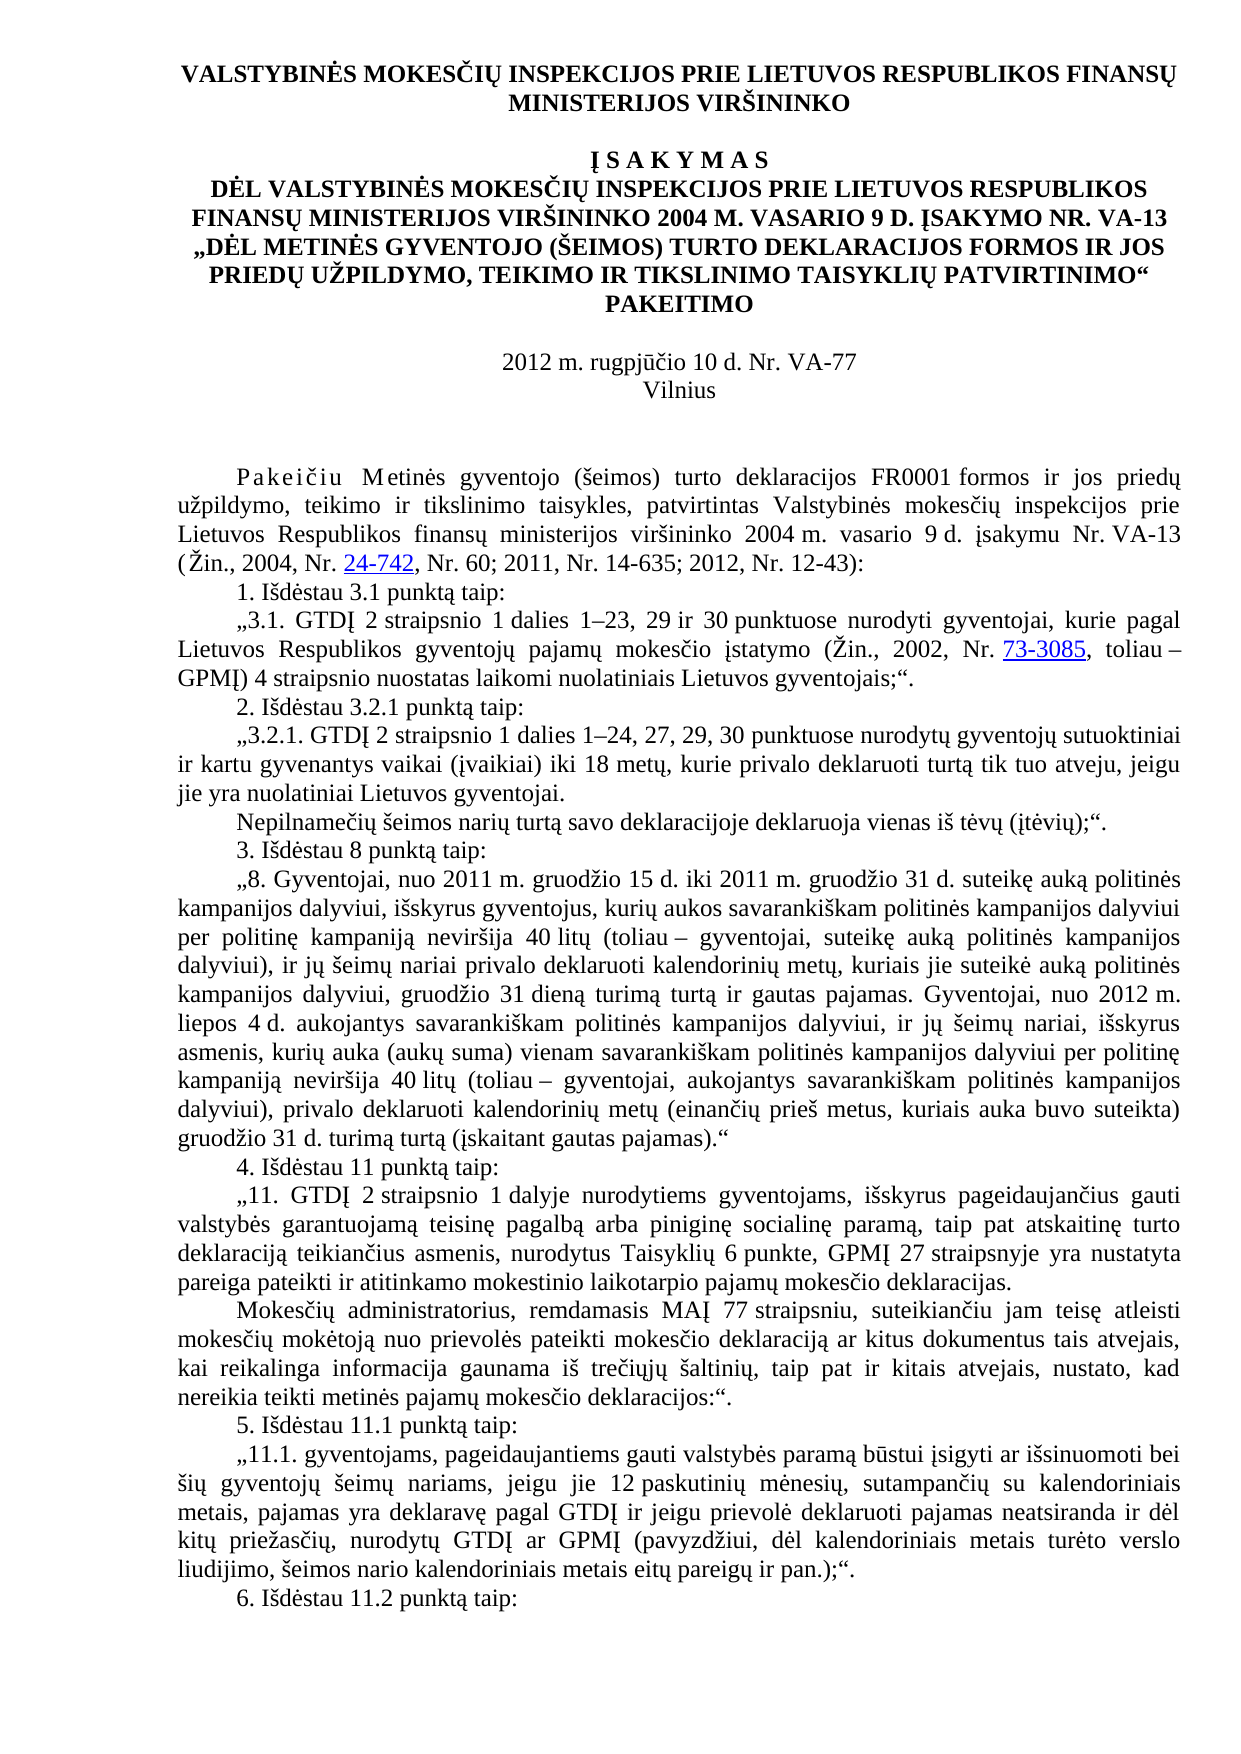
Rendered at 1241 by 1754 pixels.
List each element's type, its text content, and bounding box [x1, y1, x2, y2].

text 1. Išdėstau 3.1 punktą taip: [177, 577, 1181, 605]
text 2012 m. rugpjūčio 10 d. Nr. VA-77 [177, 347, 1181, 375]
text „11.1. gyventojams, pageidaujantiems gauti valstybės paramą būstui įsigyti ar išsinuomoti bei šių gyventojų šeimų nariams, jeigu jie 12 paskutinių mėnesių, sutampančių su kalendoriniais metais, pajamas yra deklaravę pagal GTDĮ ir jeigu prievolė deklaruoti pajamas neatsiranda ir dėl kitų priežasčių, nurodytų GTDĮ ar GPMĮ (pavyzdžiui, dėl kalendoriniais metais turėto verslo liudijimo, šeimos nario kalendoriniais metais eitų pareigų ir pan.);“. [177, 1439, 1181, 1583]
text DĖL VALSTYBINĖS MOKESČIŲ INSPEKCIJOS PRIE LIETUVOS RESPUBLIKOS FINANSŲ MINISTERIJOS VIRŠININKO 2004 m. vasario 9 d. įsakymo Nr. va-13 „Dėl metinės gyventojo (šeimos) turto deklaracijos FORMOS ir jos priedų užpildymo, teikimo ir tikslinimo taisyklių patvirtinimo“ pakeitimo [177, 174, 1181, 318]
text 3. Išdėstau 8 punktą taip: [177, 835, 1181, 864]
text 2. Išdėstau 3.2.1 punktą taip: [177, 692, 1181, 720]
text Mokesčių administratorius, remdamasis MAĮ 77 straipsniu, suteikiančiu jam teisę atleisti mokesčių mokėtoją nuo prievolės pateikti mokesčio deklaraciją ar kitus dokumentus tais atvejais, kai reikalinga informacija gaunama iš trečiųjų šaltinių, taip pat ir kitais atvejais, nustato, kad nereikia teikti metinės pajamų mokesčio deklaracijos:“. [177, 1295, 1181, 1410]
text „3.1. GTDĮ 2 straipsnio 1 dalies 1–23, 29 ir 30 punktuose nurodyti gyventojai, kurie pagal Lietuvos Respublikos gyventojų pajamų mokesčio įstatymo (Žin., 2002, Nr. 73-3085, toliau – GPMĮ) 4 straipsnio nuostatas laikomi nuolatiniais Lietuvos gyventojais;“. [177, 605, 1181, 692]
text „3.2.1. GTDĮ 2 straipsnio 1 dalies 1–24, 27, 29, 30 punktuose nurodytų gyventojų sutuoktiniai ir kartu gyvenantys vaikai (įvaikiai) iki 18 metų, kurie privalo deklaruoti turtą tik tuo atveju, jeigu jie yra nuolatiniai Lietuvos gyventojai. [177, 720, 1181, 807]
text 4. Išdėstau 11 punktą taip: [177, 1152, 1181, 1180]
text Vilnius [177, 375, 1181, 404]
text 5. Išdėstau 11.1 punktą taip: [177, 1410, 1181, 1439]
text Pakeičiu Metinės gyventojo (šeimos) turto deklaracijos FR0001 formos ir jos priedų užpildymo, teikimo ir tikslinimo taisykles, patvirtintas Valstybinės mokesčių inspekcijos prie Lietuvos Respublikos finansų ministerijos viršininko 2004 m. vasario 9 d. įsakymu Nr. VA-13 (Žin., 2004, Nr. 24-742, Nr. 60; 2011, Nr. 14-635; 2012, Nr. 12-43): [177, 462, 1181, 577]
text 6. Išdėstau 11.2 punktą taip: [177, 1583, 1181, 1612]
text „11. GTDĮ 2 straipsnio 1 dalyje nurodytiems gyventojams, išskyrus pageidaujančius gauti valstybės garantuojamą teisinę pagalbą arba piniginę socialinę paramą, taip pat atskaitinę turto deklaraciją teikiančius asmenis, nurodytus Taisyklių 6 punkte, GPMĮ 27 straipsnyje yra nustatyta pareiga pateikti ir atitinkamo mokestinio laikotarpio pajamų mokesčio deklaracijas. [177, 1180, 1181, 1295]
text VALSTYBINĖS MOKESČIŲ INSPEKCIJOS PRIE LIETUVOS RESPUBLIKOS FINANSŲ MINISTERIJOS VIRŠININKO [177, 59, 1181, 117]
text „8. Gyventojai, nuo 2011 m. gruodžio 15 d. iki 2011 m. gruodžio 31 d. suteikę auką politinės kampanijos dalyviui, išskyrus gyventojus, kurių aukos savarankiškam politinės kampanijos dalyviui per politinę kampaniją neviršija 40 litų (toliau – gyventojai, suteikę auką politinės kampanijos dalyviui), ir jų šeimų nariai privalo deklaruoti kalendorinių metų, kuriais jie suteikė auką politinės kampanijos dalyviui, gruodžio 31 dieną turimą turtą ir gautas pajamas. Gyventojai, nuo 2012 m. liepos 4 d. aukojantys savarankiškam politinės kampanijos dalyviui, ir jų šeimų nariai, išskyrus asmenis, kurių auka (aukų suma) vienam savarankiškam politinės kampanijos dalyviui per politinę kampaniją neviršija 40 litų (toliau – gyventojai, aukojantys savarankiškam politinės kampanijos dalyviui), privalo deklaruoti kalendorinių metų (einančių prieš metus, kuriais auka buvo suteikta) gruodžio 31 d. turimą turtą (įskaitant gautas pajamas).“ [177, 864, 1181, 1152]
text Nepilnamečių šeimos narių turtą savo deklaracijoje deklaruoja vienas iš tėvų (įtėvių);“. [177, 807, 1181, 835]
text Į S A K Y M A S [177, 145, 1181, 174]
